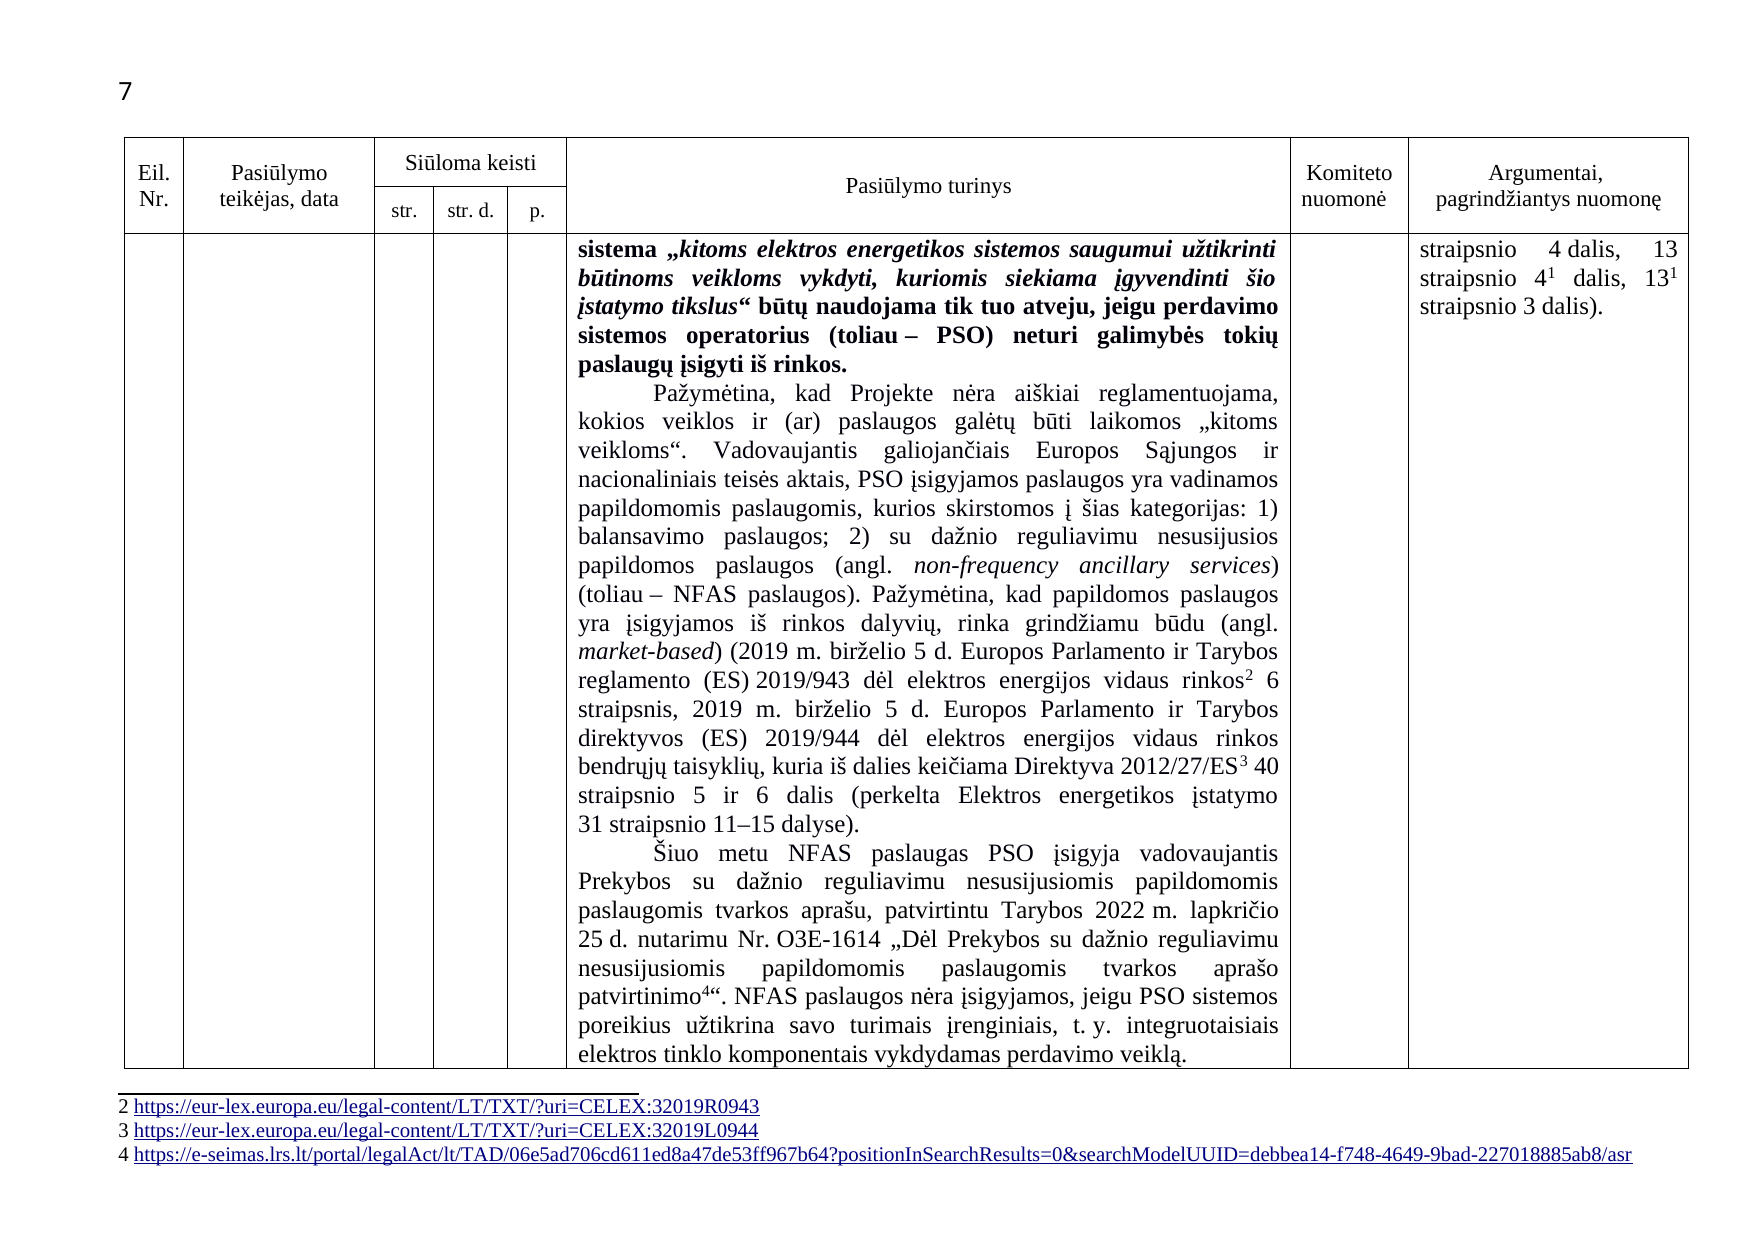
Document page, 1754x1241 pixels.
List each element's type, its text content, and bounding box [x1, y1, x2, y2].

table_header Argumentai, pagrindžiantys nuomonę [1409, 138, 1688, 233]
table_cell [125, 234, 183, 1068]
table_cell [375, 234, 433, 1068]
table_cell [434, 234, 507, 1068]
table_header Pasiūlymo teikėjas, data [184, 138, 374, 233]
table_cell p. [508, 187, 566, 233]
table_cell str. d. [434, 187, 507, 233]
table_header Siūloma keisti [375, 138, 566, 186]
table_cell straipsnio 4 dalis, 13 straipsnio 41 dalis, 131 straipsnio 3 dalis). [1409, 234, 1688, 1068]
table_header Eil. Nr. [125, 138, 183, 233]
table_header Komiteto nuomonė [1291, 138, 1408, 233]
table_cell [1291, 234, 1408, 1068]
table_cell [184, 234, 374, 1068]
table_cell str. [375, 187, 433, 233]
table_header Pasiūlymo turinys [567, 138, 1290, 233]
table_cell [508, 234, 566, 1068]
table_cell sistema „kitoms elektros energetikos sistemos saugumui užtikrinti būtinoms veikloms vykdyti, kuriomis siekiama įgyvendinti šio įstatymo tikslus“ būtų naudojama tik tuo atveju, jeigu perdavimo sistemos operatorius (toliau – PSO) neturi galimybės tokių paslaugų įsigyti iš rinkos. Pažymėtina, kad Projekte nėra aiškiai reglamentuojama, kokios veiklos ir (ar) paslaugos galėtų būti laikomos „kitoms veikloms“. Vadovaujantis galiojančiais Europos Sąjungos ir nacionaliniais teisės aktais, PSO įsigyjamos paslaugos yra vadinamos papildomomis paslaugomis, kurios skirstomos į šias kategorijas: 1) balansavimo paslaugos; 2) su dažnio reguliavimu nesusijusios papildomos paslaugos (angl. non-frequency ancillary services) (toliau – NFAS paslaugos). Pažymėtina, kad papildomos paslaugos yra įsigyjamos iš rinkos dalyvių, rinka grindžiamu būdu (angl. market-based) (2019 m. birželio 5 d. Europos Parlamento ir Tarybos reglamento (ES) 2019/943 dėl elektros energijos vidaus rinkos 6 straipsnis, 2019 m. birželio 5 d. Europos Parlamento ir Tarybos direktyvos (ES) 2019/944 dėl elektros energijos vidaus rinkos bendrųjų taisyklių, kuria iš dalies keičiama Direktyva 2012/27/ES 40 straipsnio 5 ir 6 dalis (perkelta Elektros energetikos įstatymo 31 straipsnio 11–15 dalyse). Šiuo metu NFAS paslaugas PSO įsigyja vadovaujantis Prekybos su dažnio reguliavimu nesusijusiomis papildomomis paslaugomis tvarkos aprašu, patvirtintu Tarybos 2022 m. lapkričio 25 d. nutarimu Nr. O3E-1614 „Dėl Prekybos su dažnio reguliavimu nesusijusiomis papildomomis paslaugomis tvarkos aprašo patvirtinimo“. NFAS paslaugos nėra įsigyjamos, jeigu PSO sistemos poreikius užtikrina savo turimais įrenginiais, t. y. integruotaisiais elektros tinklo komponentais vykdydamas perdavimo veiklą. [567, 234, 1290, 1068]
